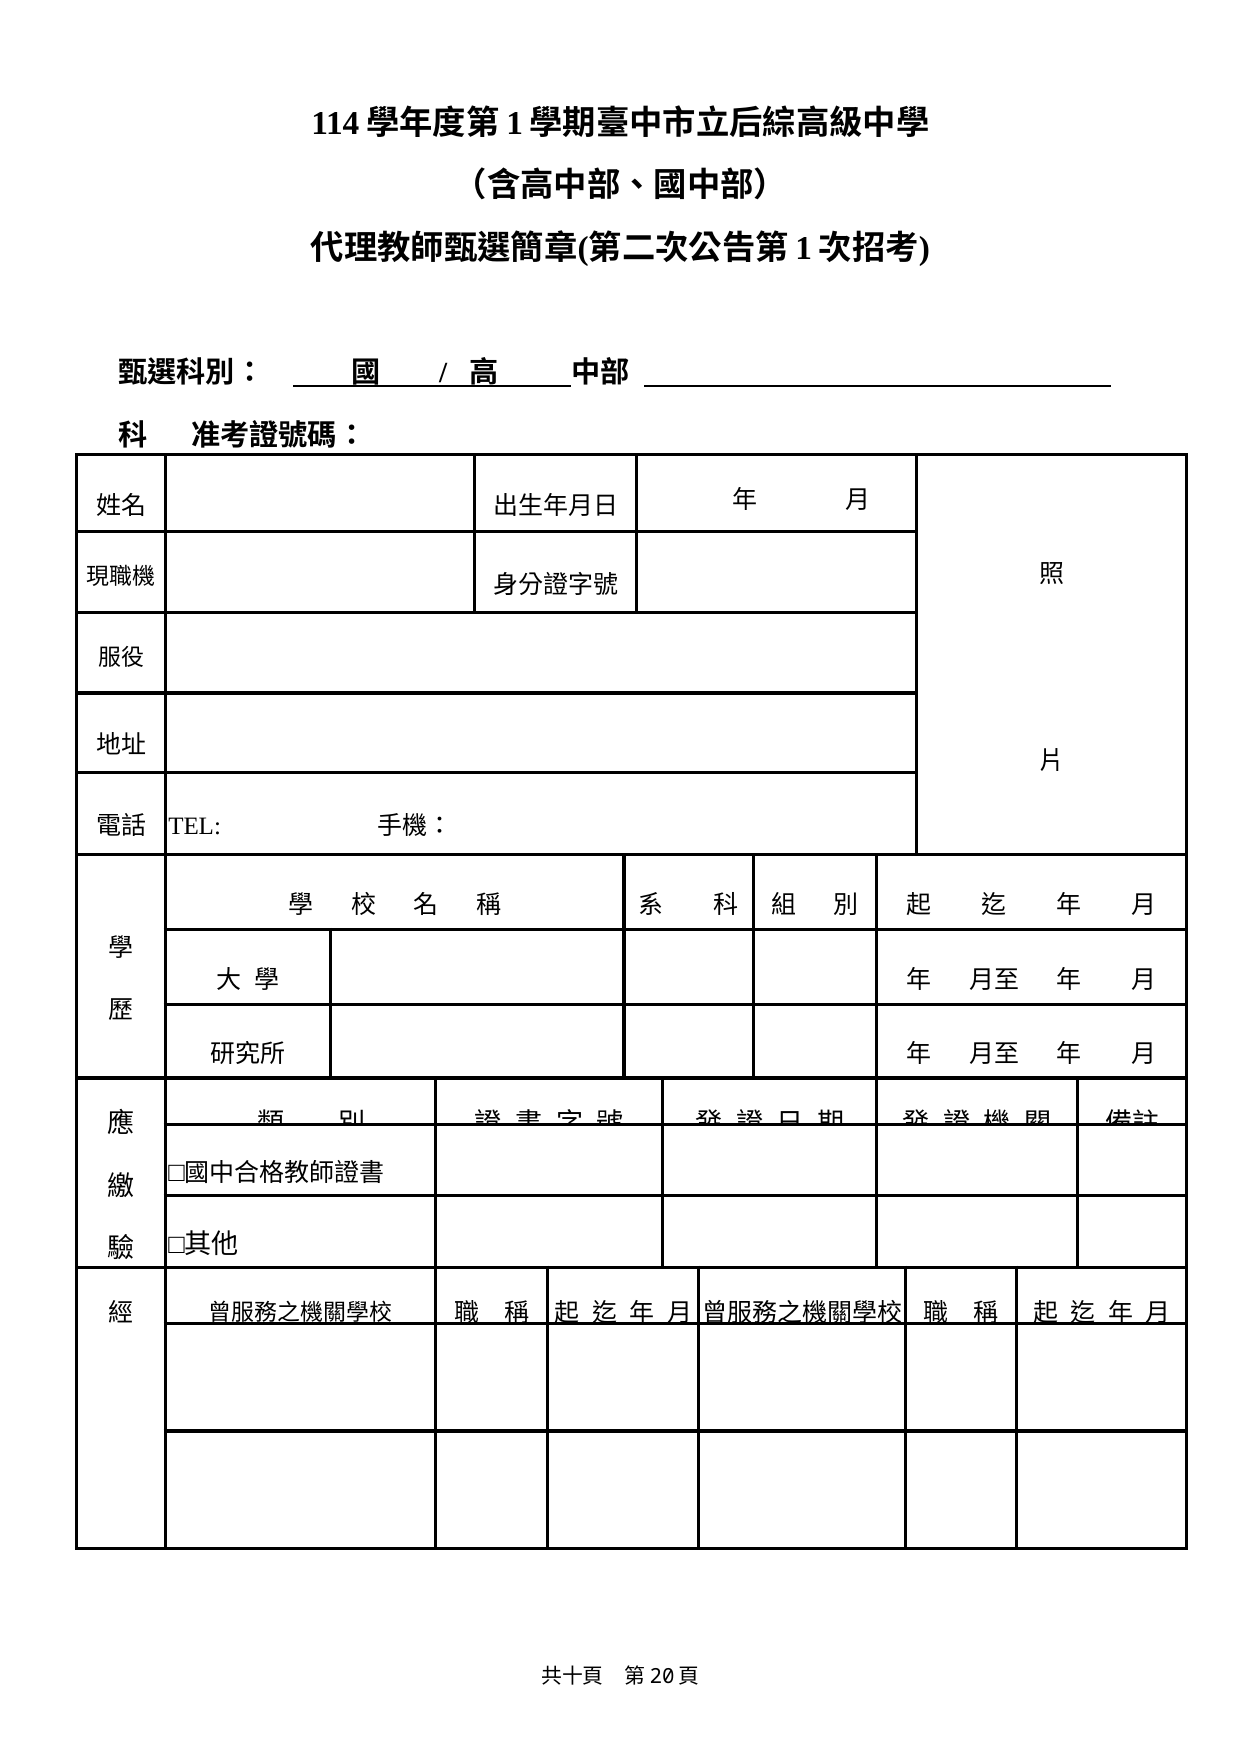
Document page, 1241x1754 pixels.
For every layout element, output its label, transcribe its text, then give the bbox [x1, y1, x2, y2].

table_cell [664, 1197, 875, 1266]
table_cell 應 繳 驗 證 件 [78, 1080, 164, 1266]
table_cell [626, 931, 752, 1003]
table_cell 大 學 [167, 931, 329, 1003]
table_cell 起 迄 年 月 [1018, 1269, 1185, 1322]
table_cell [878, 1126, 1076, 1193]
table_cell [1018, 1433, 1185, 1547]
table_cell [907, 1433, 1015, 1547]
table_cell [167, 1325, 434, 1429]
table_cell [638, 533, 915, 611]
table_header 年 月 日 [638, 456, 915, 530]
table_cell [332, 1006, 622, 1076]
table_cell TEL: 手機： [167, 774, 915, 853]
table_header 姓名 [78, 456, 164, 530]
table_cell 起 迄 年 月 [878, 856, 1185, 928]
table_cell □其他 [167, 1197, 434, 1266]
table_cell [624, 1126, 661, 1193]
text 114學年度第1學期臺中市立后綜高級中學 [118, 78, 1122, 141]
table_cell [437, 1433, 546, 1547]
table_cell [167, 1433, 434, 1547]
table_cell 系 科 [626, 856, 752, 928]
text 甄選科別： 國 / 高 中部 科 准考證號碼： [118, 328, 1122, 453]
table_cell [755, 1006, 875, 1076]
table_cell 證 書 字 號 [437, 1080, 661, 1123]
table_cell 職 稱 [907, 1269, 1015, 1322]
table_cell 學 歷 [78, 856, 164, 1076]
table_cell [624, 1197, 661, 1266]
table_cell [167, 533, 473, 611]
table_cell 電話 [78, 774, 164, 853]
table_cell □國中合格教師證書 [167, 1126, 434, 1193]
text 代理教師甄選簡章(第二次公告第1次招考) [118, 203, 1122, 266]
table_cell 類 別 [167, 1080, 434, 1123]
table_cell 地址 [78, 695, 164, 771]
table_cell 現職機關學校 [78, 533, 164, 611]
table_cell [167, 695, 915, 771]
table_cell [437, 1325, 546, 1429]
table_cell 發 證 機 關 [878, 1080, 1076, 1123]
table_cell [755, 931, 875, 1003]
table_cell [907, 1325, 1015, 1429]
table_cell [700, 1433, 904, 1547]
table_cell [549, 1325, 697, 1429]
table_cell 起 迄 年 月 [549, 1269, 697, 1322]
table_cell [664, 1126, 875, 1193]
table_cell [626, 1006, 752, 1076]
table_cell [332, 931, 622, 1003]
table_cell 組 別 [755, 856, 875, 928]
table_cell [437, 1126, 624, 1193]
table_cell 年 月至 年 月 [878, 1006, 1185, 1076]
table_cell 學 校 名 稱 [167, 856, 622, 928]
table_cell 職 稱 [437, 1269, 546, 1322]
text （含高中部、國中部） [118, 141, 1122, 203]
table_cell [549, 1433, 697, 1547]
table_cell 研究所 [167, 1006, 329, 1076]
table_cell 曾服務之機關學校 [167, 1269, 434, 1322]
table_cell [437, 1197, 624, 1266]
table_cell □免役 □役畢 □服役中 [167, 614, 915, 691]
table_cell 年 月至 年 月 [878, 931, 1185, 1003]
table_cell [1079, 1197, 1185, 1266]
table_cell [878, 1197, 1076, 1266]
table_cell 曾服務之機關學校 [700, 1269, 904, 1322]
table_cell 經 歷 [78, 1269, 164, 1547]
table_cell 備註 [1079, 1080, 1185, 1123]
table_cell 發 證 日 期 [664, 1080, 875, 1123]
table_cell [1018, 1325, 1185, 1429]
table_header [167, 456, 473, 530]
table_header 照 片 [918, 456, 1185, 853]
table_cell 身分證字號 [476, 533, 635, 611]
table_cell [1079, 1126, 1185, 1193]
table_cell 服役 情形 [78, 614, 164, 691]
table_cell [700, 1325, 904, 1429]
table_header 出生年月日 [476, 456, 635, 530]
